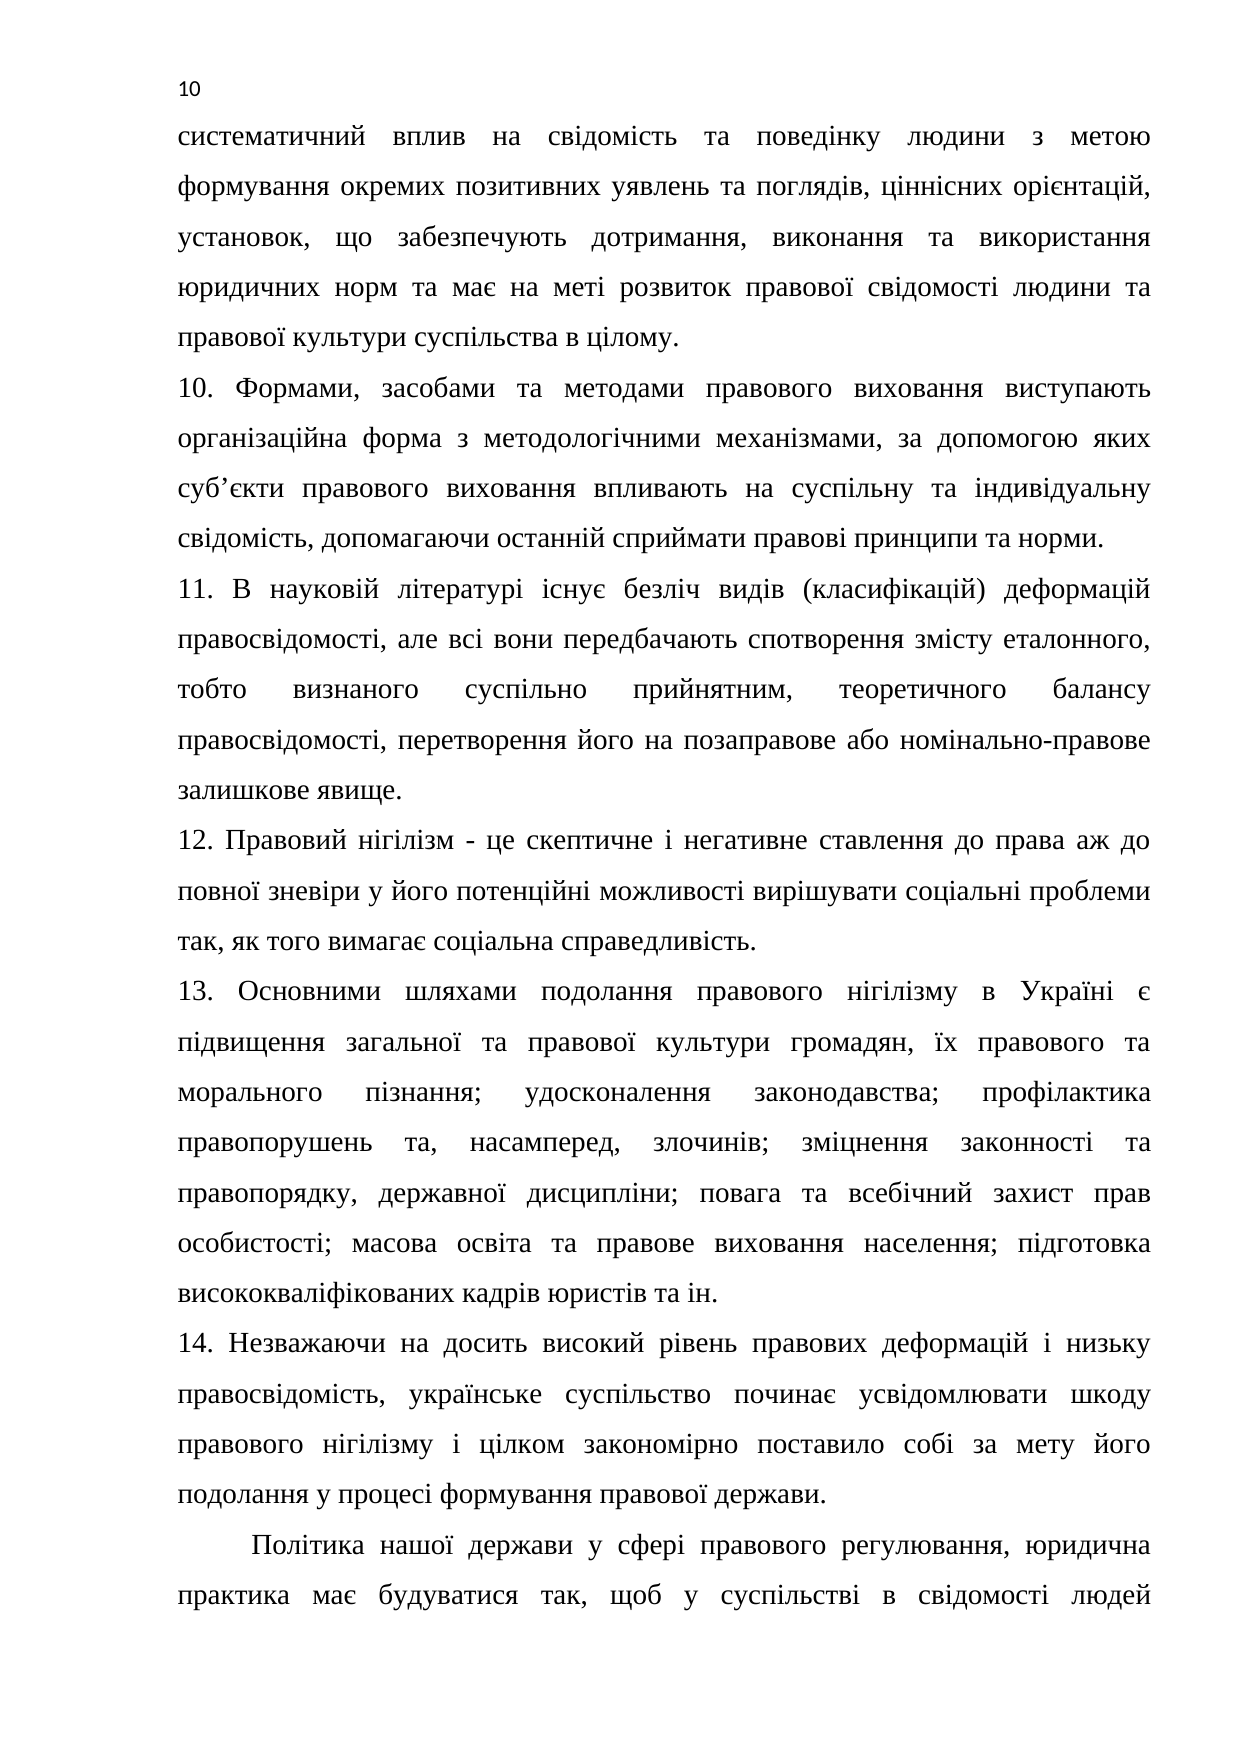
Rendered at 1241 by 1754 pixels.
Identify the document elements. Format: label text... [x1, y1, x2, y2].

text 14. Незважаючи на досить високий рівень правових деформацій і низьку правосвідомість, українське суспільство починає усвідомлювати шкоду правового нігілізму і цілком закономірно поставило собі за мету його подолання у процесі формування правової держави. [177, 1326, 1152, 1510]
text 11. В науковій літературі існує безліч видів (класифікацій) деформацій правосвідомості, але всі вони передбачають спотворення змісту еталонного, тобто визнаного суспільно прийнятним, теоретичного балансу правосвідомості, перетворення його на позаправове або номінально-правове залишкове явище. [177, 571, 1152, 806]
text 13. Основними шляхами подолання правового нігілізму в Україні є підвищення загальної та правової культури громадян, їх правового та морального пізнання; удосконалення законодавства; профілактика правопорушень та, насамперед, злочинів; зміцнення законності та правопорядку, державної дисципліни; повага та всебічний захист прав особистості; масова освіта та правове виховання населення; підготовка висококваліфікованих кадрів юристів та ін. [177, 973, 1152, 1309]
text 12. Правовий нігілізм - це скептичне і негативне ставлення до права аж до повної зневіри у його потенційні можливості вирішувати соціальні проблеми так, як того вимагає соціальна справедливість. [177, 822, 1152, 957]
text систематичний вплив на свідомість та поведінку людини з метою формування окремих позитивних уявлень та поглядів, ціннісних орієнтацій, установок, що забезпечують дотримання, виконання та використання юридичних норм та має на меті розвиток правової свідомості людини та правової культури суспільства в цілому. [177, 118, 1152, 353]
text Політика нашої держави у сфері правового регулювання, юридична практика має будуватися так, щоб у суспільстві в свідомості людей [177, 1527, 1152, 1611]
text 10. Формами, засобами та методами правового виховання виступають організаційна форма з методологічними механізмами, за допомогою яких суб’єкти правового виховання впливають на суспільну та індивідуальну свідомість, допомагаючи останній сприймати правові принципи та норми. [177, 370, 1152, 554]
